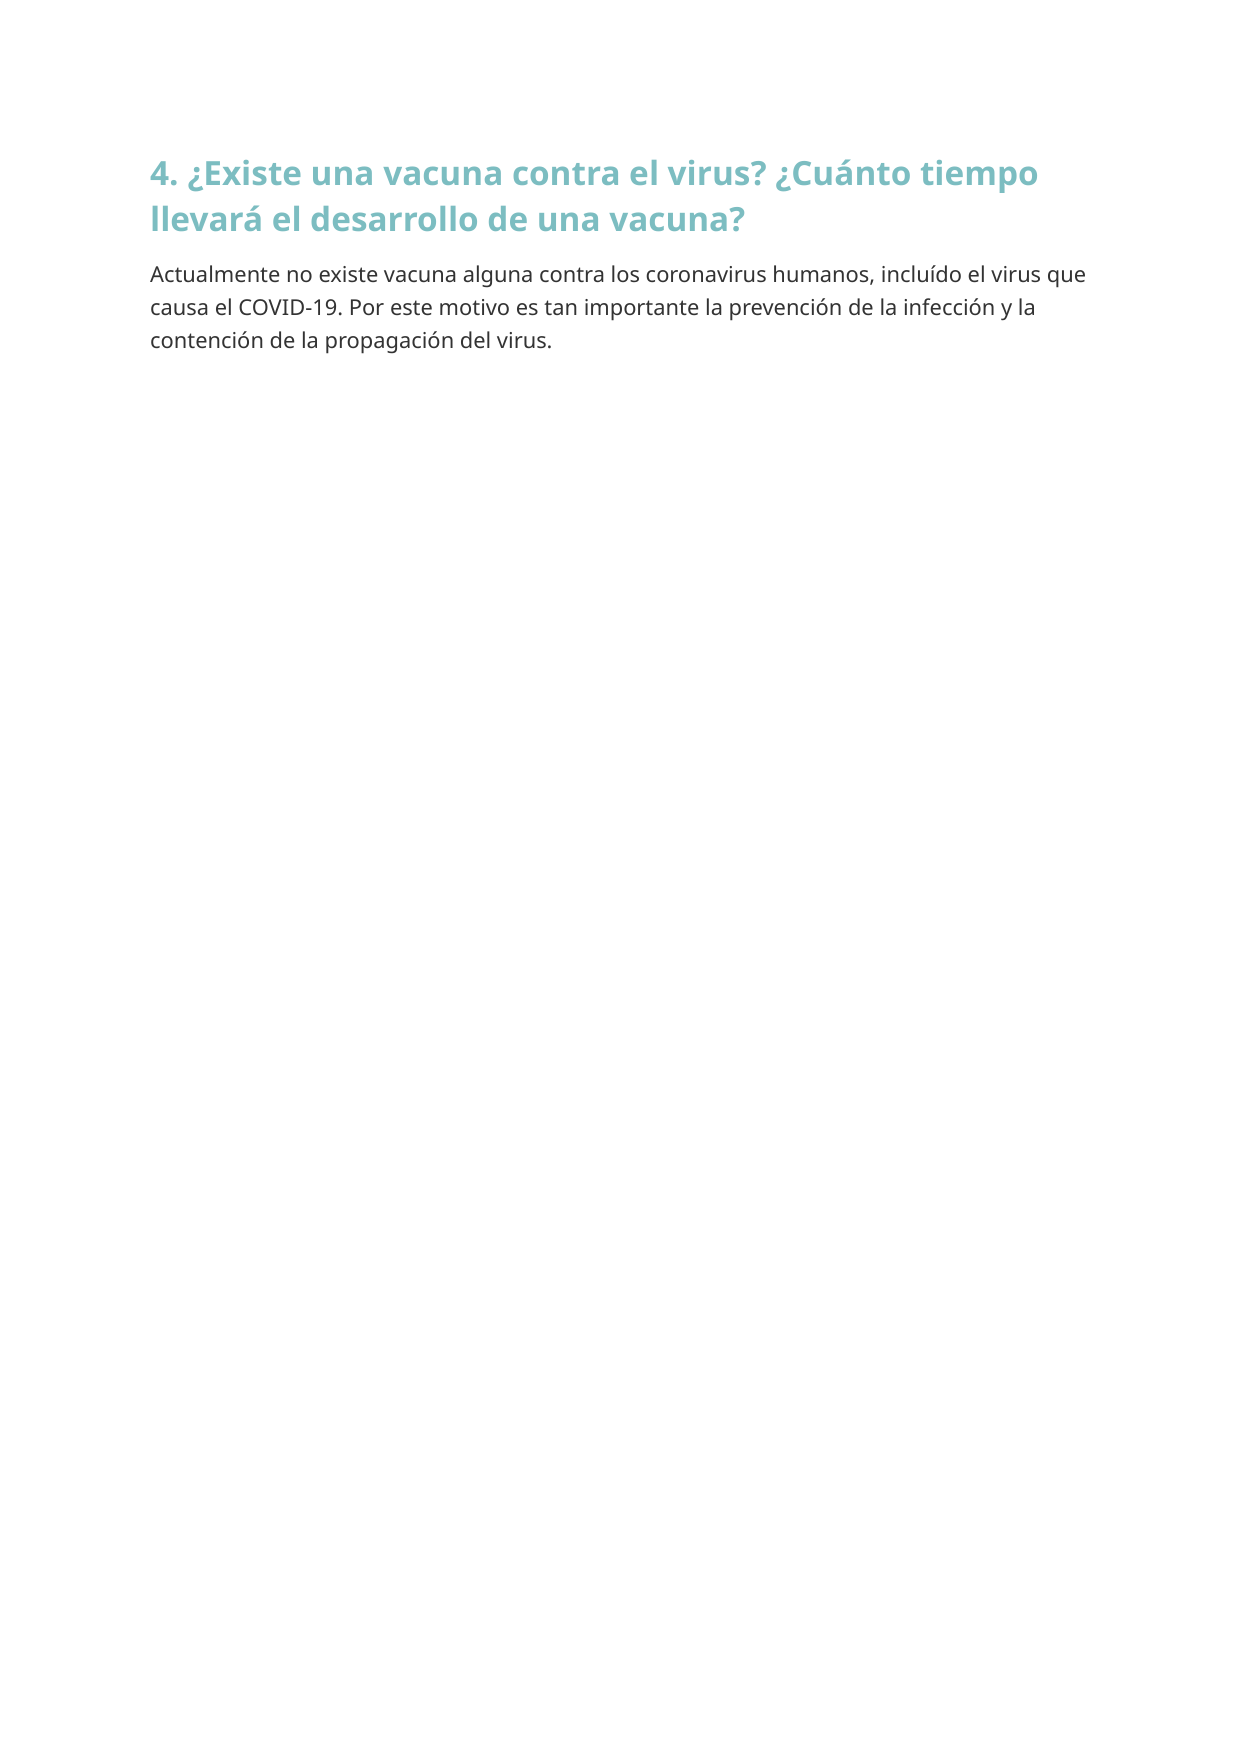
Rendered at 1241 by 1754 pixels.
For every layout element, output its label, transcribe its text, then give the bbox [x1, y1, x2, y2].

text 4. ¿Existe una vacuna contra el virus? ¿Cuánto tiempo llevará el desarrollo de una vacuna? [150, 150, 1090, 241]
text Actualmente no existe vacuna alguna contra los coronavirus humanos, incluído el virus que causa el COVID-19. Por este motivo es tan importante la prevención de la infección y la contención de la propagación del virus. [150, 256, 1090, 355]
